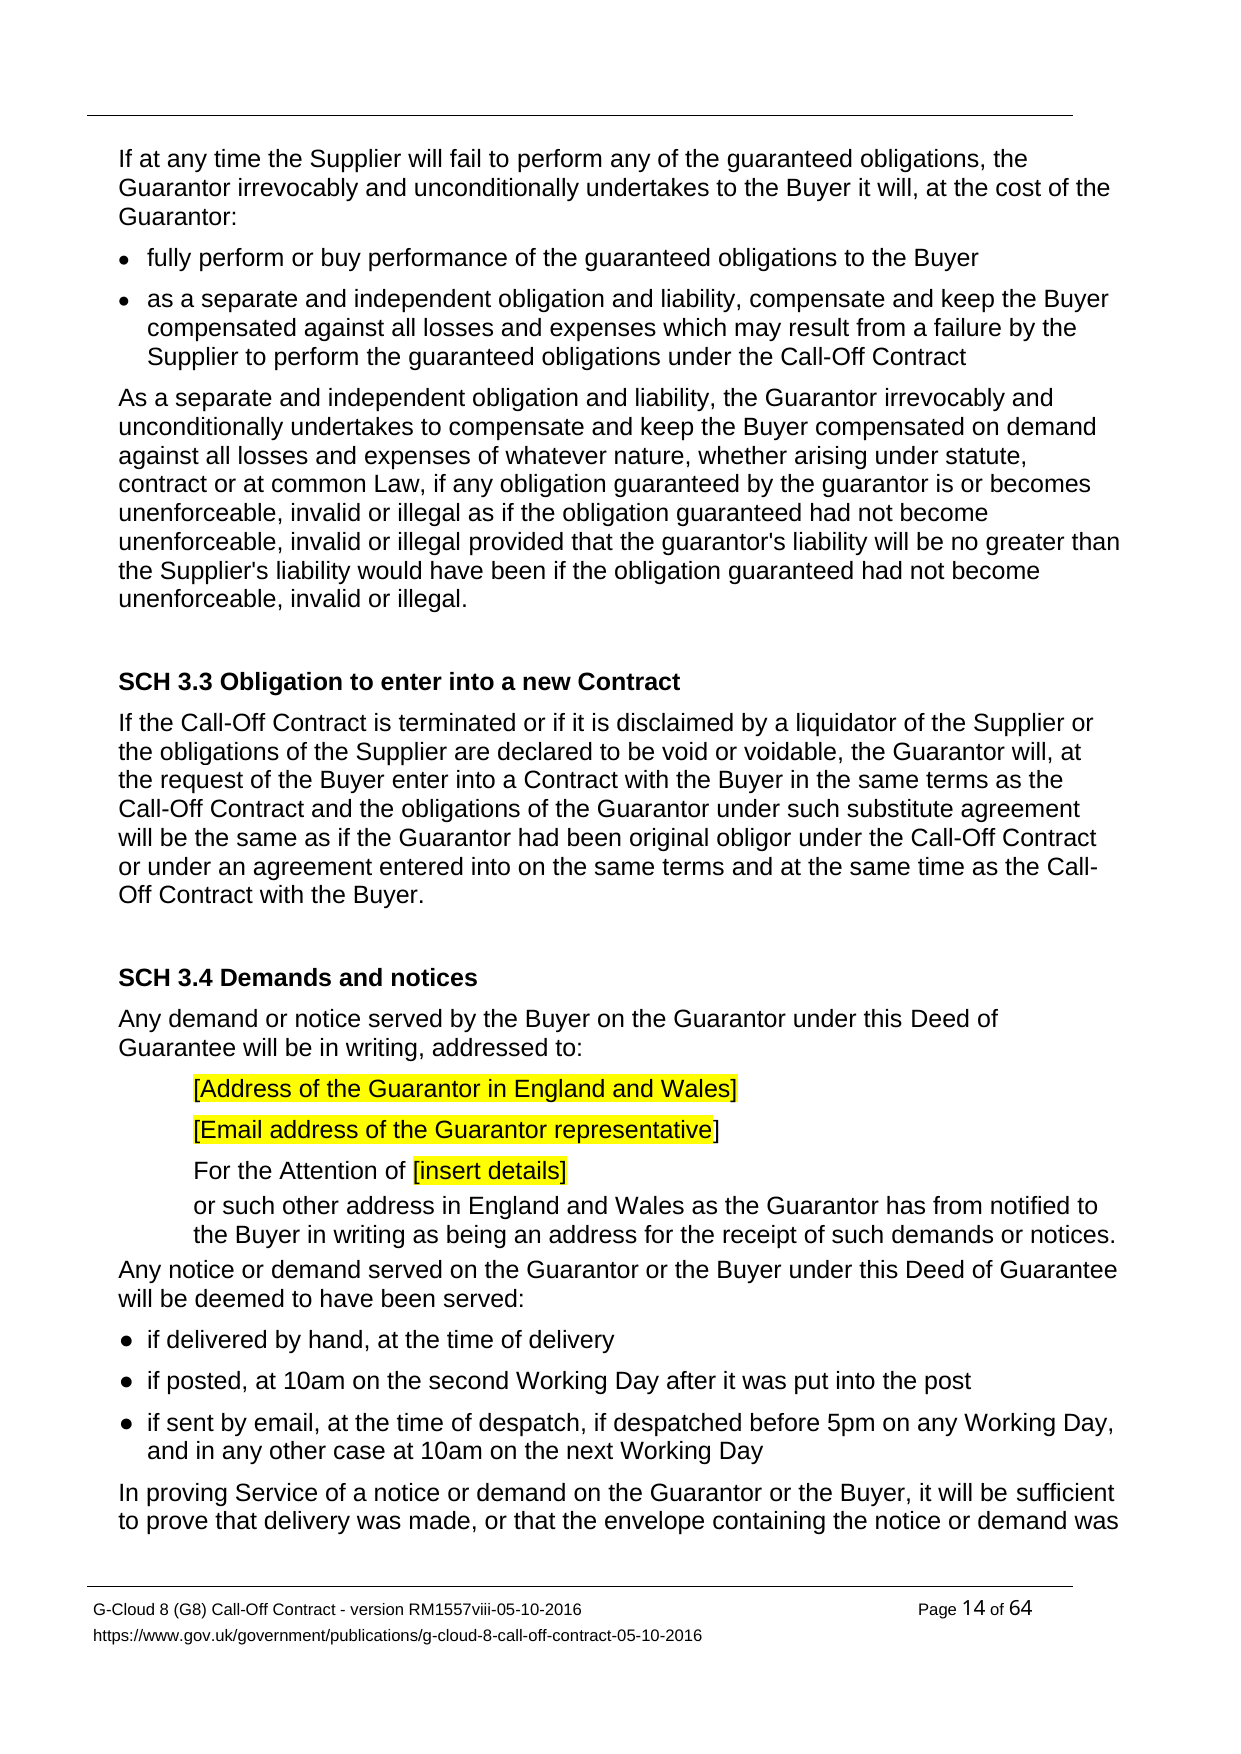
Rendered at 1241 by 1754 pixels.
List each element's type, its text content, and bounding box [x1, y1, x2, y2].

text If the Call-Off Contract is terminated or if it is disclaimed by a liquidator of the Supplier or the obligations of the Supplier are declared to be void or voidable, the Guarantor will, at the request of the Buyer enter into a Contract with the Buyer in the same terms as the Call-Off Contract and the obligations of the Guarantor under such substitute agreement will be the same as if the Guarantor had been original obligor under the Call-Off Contract or under an agreement entered into on the same terms and at the same time as the Call-Off Contract with the Buyer. [118, 708, 1122, 909]
text For the Attention of [insert details] [118, 1156, 1122, 1185]
text SCH 3.4 Demands and notices [118, 962, 1122, 991]
list if posted, at 10am on the second Working Day after it was put into the post [119, 1366, 1122, 1395]
text [Address of the Guarantor in England and Wales] [118, 1074, 1122, 1102]
text Any demand or notice served by the Buyer on the Guarantor under this Deed of Guarantee will be in writing, addressed to: [118, 1004, 1122, 1061]
text In proving Service of a notice or demand on the Guarantor or the Buyer, it will be sufficient to prove that delivery was made, or that the envelope containing the notice or demand was [118, 1477, 1122, 1535]
text or such other address in England and Wales as the Guarantor has from notified to the Buyer in writing as being an address for the receipt of such demands or notices. [193, 1191, 1122, 1249]
list as a separate and independent obligation and liability, compensate and keep the Buyer compensated against all losses and expenses which may result from a failure by the Supplier to perform the guaranteed obligations under the Call-Off Contract [117, 284, 1122, 371]
text Any notice or demand served on the Guarantor or the Buyer under this Deed of Guarantee will be deemed to have been served: [118, 1255, 1122, 1312]
text SCH 3.3 Obligation to enter into a new Contract [118, 667, 1122, 695]
text [Email address of the Guarantor representative] [118, 1115, 1122, 1144]
list if delivered by hand, at the time of delivery [119, 1325, 1122, 1354]
text As a separate and independent obligation and liability, the Guarantor irrevocably and unconditionally undertakes to compensate and keep the Buyer compensated on demand against all losses and expenses of whatever nature, whether arising under statute, contract or at common Law, if any obligation guaranteed by the guarantor is or becomes unenforceable, invalid or illegal as if the obligation guaranteed had not become unenforceable, invalid or illegal provided that the guarantor's liability will be no greater than the Supplier's liability would have been if the obligation guaranteed had not become unenforceable, invalid or illegal. [118, 383, 1122, 613]
list if sent by email, at the time of despatch, if despatched before 5pm on any Working Day, and in any other case at 10am on the next Working Day [119, 1407, 1122, 1465]
list fully perform or buy performance of the guaranteed obligations to the Buyer [117, 243, 1122, 272]
text If at any time the Supplier will fail to perform any of the guaranteed obligations, the Guarantor irrevocably and unconditionally undertakes to the Buyer it will, at the cost of the Guarantor: [118, 144, 1122, 231]
